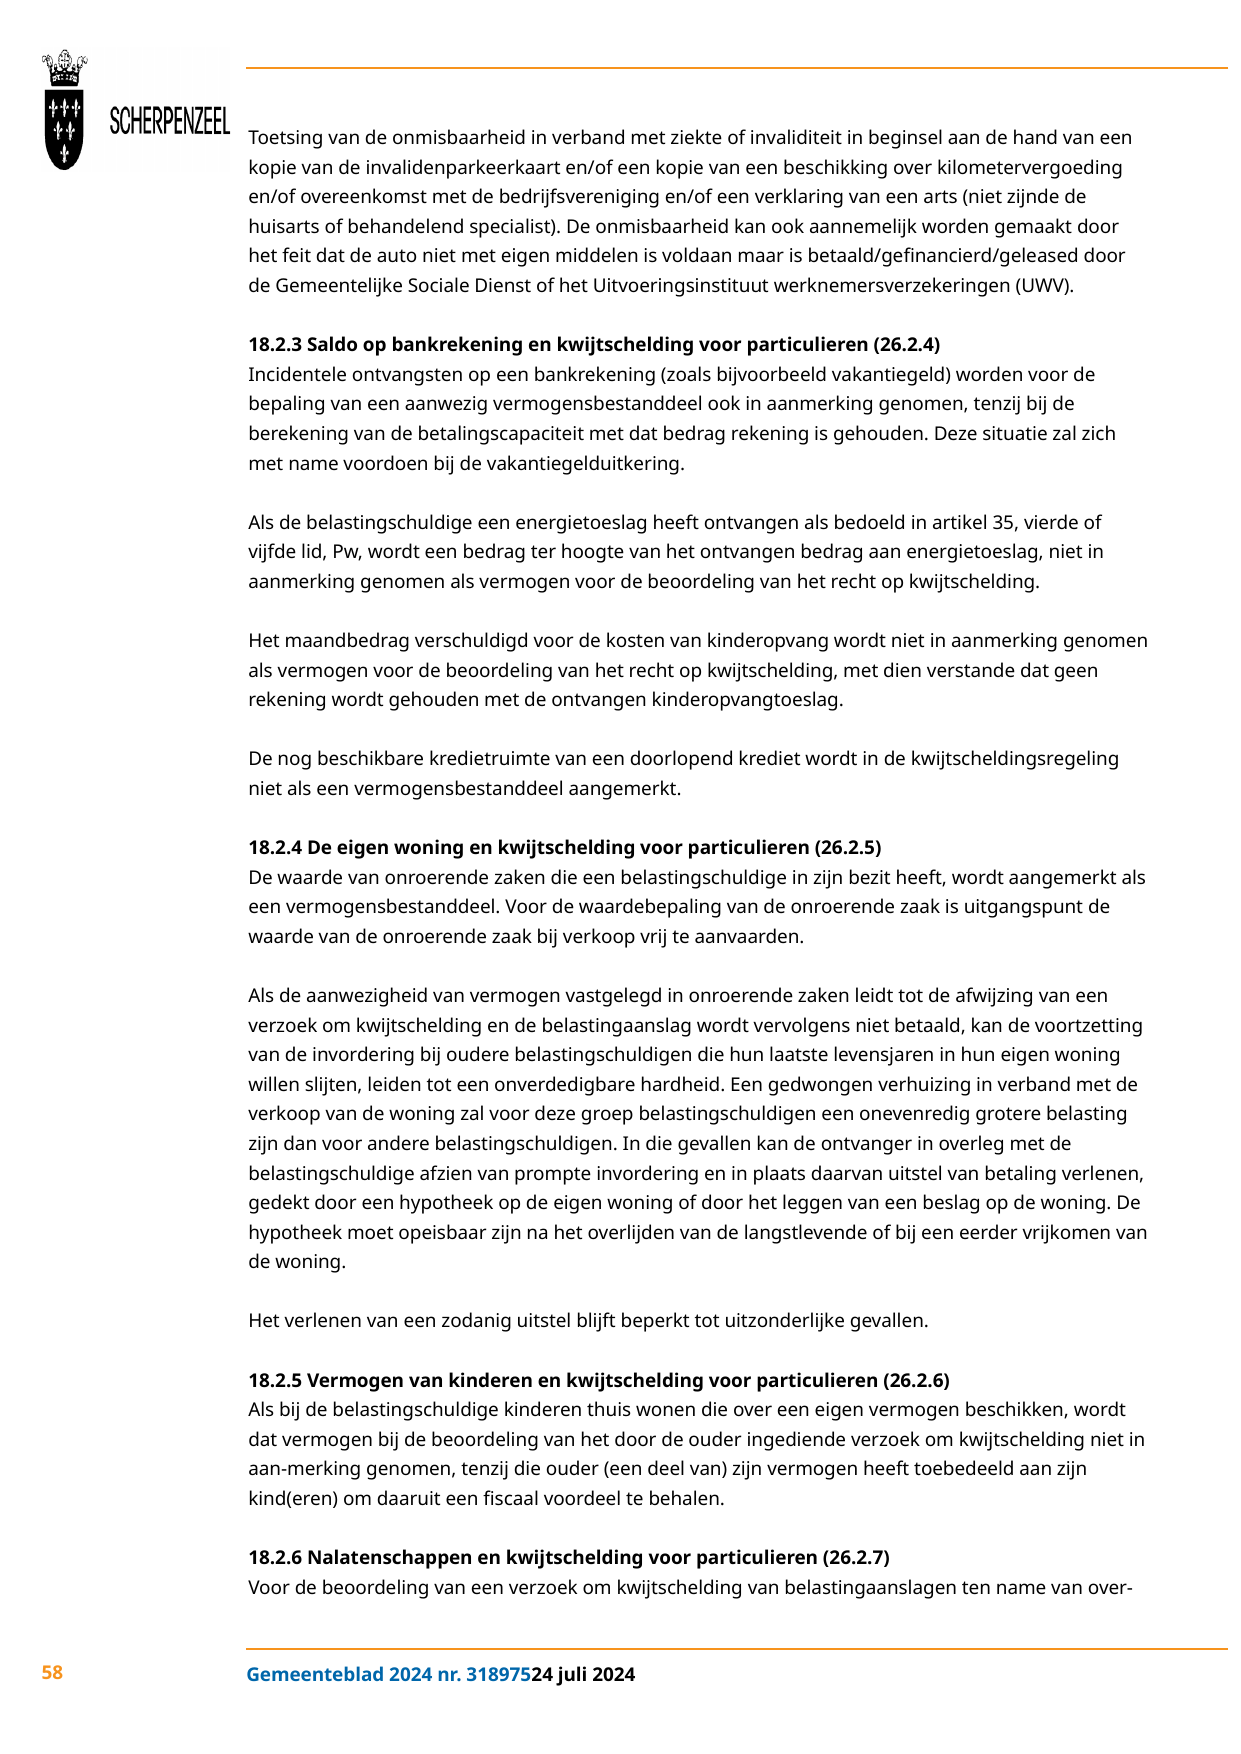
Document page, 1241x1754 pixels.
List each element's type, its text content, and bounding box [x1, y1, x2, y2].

text Het verlenen van een zodanig uitstel blijft beperkt tot uitzonderlijke gevallen. [248, 1308, 1152, 1333]
picture [41, 47, 231, 172]
text Als bij de belastingschuldige kinderen thuis wonen die over een eigen vermogen beschikken, wordt dat vermogen bij de beoordeling van het door de ouder ingediende verzoek om kwijtschelding niet in aan-merking genomen, tenzij die ouder (een deel van) zijn vermogen heeft toebedeeld aan zijn kind(eren) om daaruit een fiscaal voordeel te behalen. [248, 1396, 1152, 1511]
text De waarde van onroerende zaken die een belastingschuldige in zijn bezit heeft, wordt aangemerkt als een vermogensbestanddeel. Voor de waardebepaling van de onroerende zaak is uitgangspunt de waarde van de onroerende zaak bij verkoop vrij te aanvaarden. [248, 864, 1152, 949]
text 18.2.4 De eigen woning en kwijtschelding voor particulieren (26.2.5) [248, 834, 1152, 860]
text Het maandbedrag verschuldigd voor de kosten van kinderopvang wordt niet in aanmerking genomen als vermogen voor de beoordeling van het recht op kwijtschelding, met dien verstande dat geen rekening wordt gehouden met de ontvangen kinderopvangtoeslag. [248, 627, 1152, 712]
text Toetsing van de onmisbaarheid in verband met ziekte of invaliditeit in beginsel aan de hand van een kopie van de invalidenparkeerkaart en/of een kopie van een beschikking over kilometervergoeding en/of overeenkomst met de bedrijfsvereniging en/of een verklaring van een arts (niet zijnde de huisarts of behandelend specialist). De onmisbaarheid kan ook aannemelijk worden gemaakt door het feit dat de auto niet met eigen middelen is voldaan maar is betaald/gefinancierd/geleased door de Gemeentelijke Sociale Dienst of het Uitvoeringsinstituut werknemersverzekeringen (UWV). [248, 124, 1152, 298]
text Als de belastingschuldige een energietoeslag heeft ontvangen als bedoeld in artikel 35, vierde of vijfde lid, Pw, wordt een bedrag ter hoogte van het ontvangen bedrag aan energietoeslag, niet in aanmerking genomen als vermogen voor de beoordeling van het recht op kwijtschelding. [248, 509, 1152, 594]
text Als de aanwezigheid van vermogen vastgelegd in onroerende zaken leidt tot de afwijzing van een verzoek om kwijtschelding en de belastingaanslag wordt vervolgens niet betaald, kan de voortzetting van de invordering bij oudere belastingschuldigen die hun laatste levensjaren in hun eigen woning willen slijten, leiden tot een onverdedigbare hardheid. Een gedwongen verhuizing in verband met de verkoop van de woning zal voor deze groep belastingschuldigen een onevenredig grotere belasting zijn dan voor andere belastingschuldigen. In die gevallen kan de ontvanger in overleg met de belastingschuldige afzien van prompte invordering en in plaats daarvan uitstel van betaling verlenen, gedekt door een hypotheek op de eigen woning of door het leggen van een beslag op de woning. De hypotheek moet opeisbaar zijn na het overlijden van de langstlevende of bij een eerder vrijkomen van de woning. [248, 982, 1152, 1274]
text Voor de beoordeling van een verzoek om kwijtschelding van belastingaanslagen ten name van over- [248, 1574, 1152, 1600]
text 18.2.6 Nalatenschappen en kwijtschelding voor particulieren (26.2.7) [248, 1544, 1152, 1570]
text De nog beschikbare kredietruimte van een doorlopend krediet wordt in de kwijtscheldingsregeling niet als een vermogensbestanddeel aangemerkt. [248, 746, 1152, 801]
text 18.2.3 Saldo op bankrekening en kwijtschelding voor particulieren (26.2.4) [248, 331, 1152, 357]
text 18.2.5 Vermogen van kinderen en kwijtschelding voor particulieren (26.2.6) [248, 1367, 1152, 1393]
text Incidentele ontvangsten op een bankrekening (zoals bijvoorbeeld vakantiegeld) worden voor de bepaling van een aanwezig vermogensbestanddeel ook in aanmerking genomen, tenzij bij de berekening van de betalingscapaciteit met dat bedrag rekening is gehouden. Deze situatie zal zich met name voordoen bij de vakantiegelduitkering. [248, 361, 1152, 476]
